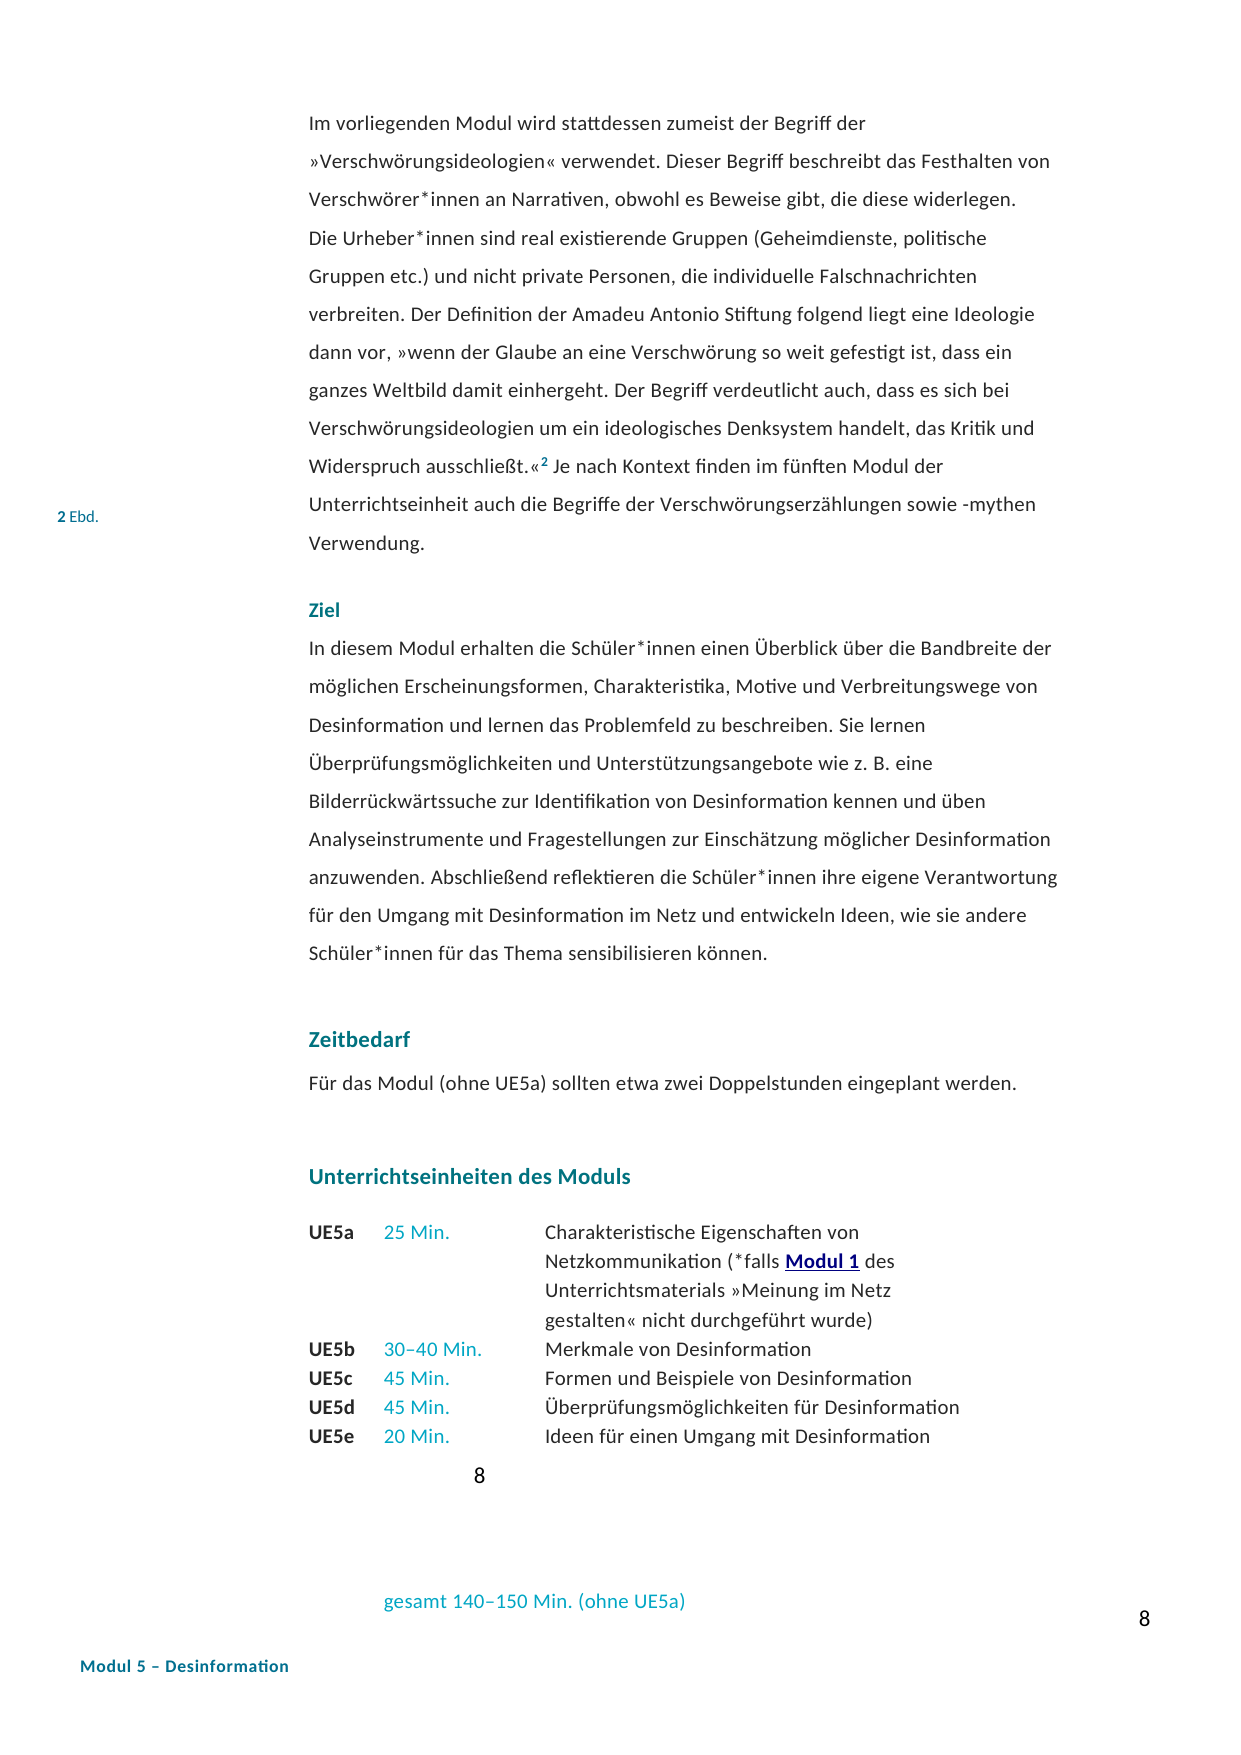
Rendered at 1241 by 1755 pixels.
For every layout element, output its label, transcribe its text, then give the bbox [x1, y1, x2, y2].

text UE5b 30–40 Min. Merkmale von Desinformation [308, 1336, 1070, 1361]
text UE5e 20 Min. Ideen für einen Umgang mit Desinformation [308, 1423, 1070, 1449]
text UE5a 25 Min. Charakteristische Eigenschaften von [308, 1219, 1070, 1245]
text In diesem Modul erhalten die Schüler*innen einen Überblick über die Bandbreite der möglichen Erscheinungsformen, Charakteristika, Motive und Verbreitungswege von Desinformation und lernen das Problemfeld zu beschreiben. Sie lernen Überprüfungsmöglichkeiten und Unterstützungsangebote wie z. B. eine Bilderrückwärtssuche zur Identifikation von Desinformation kennen und üben Analyseinstrumente und Fragestellungen zur Einschätzung möglicher Desinformation anzuwenden. Abschließend reflektieren die Schüler*innen ihre eigene Verantwortung für den Umgang mit Desinformation im Netz und entwickeln Ideen, wie sie andere Schüler*innen für das Thema sensibilisieren können. [308, 636, 1070, 966]
text UE5c 45 Min. Formen und Beispiele von Desinformation [308, 1365, 1070, 1391]
text Zeitbedarf [308, 1024, 1070, 1053]
text Ziel [308, 597, 1070, 623]
text Netzkommunikation (*falls Modul 1 des Unterrichtsmaterials »Meinung im Netz gestalten« nicht durchgeführt wurde) [308, 1248, 1070, 1332]
text Im vorliegenden Modul wird stattdessen zumeist der Begriff der »Verschwörungsideologien« verwendet. Dieser Begriff beschreibt das Festhalten von Verschwörer*innen an Narrativen, obwohl es Beweise gibt, die diese widerlegen. [308, 110, 1070, 212]
text Unterrichtseinheiten des Moduls [308, 1161, 1070, 1190]
text 2 Ebd. [35, 506, 269, 526]
text UE5d 45 Min. Überprüfungsmöglichkeiten für Desinformation [308, 1394, 1070, 1420]
text Für das Modul (ohne UE5a) sollten etwa zwei Doppelstunden eingeplant werden. [308, 1066, 1070, 1095]
text Die Urheber*innen sind real existierende Gruppen (Geheimdienste, politische Gruppen etc.) und nicht private Personen, die individuelle Falschnachrichten verbreiten. Der Definition der Amadeu Antonio Stiftung folgend liegt eine Ideologie dann vor, »wenn der Glaube an eine Verschwörung so weit gefestigt ist, dass ein ganzes Weltbild damit einhergeht. Der Begriff verdeutlicht auch, dass es sich bei Verschwörungsideologien um ein ideologisches Denksystem handelt, das Kritik und Widerspruch ausschließt.«2 Je nach Kontext finden im fünften Modul der Unterrichtseinheit auch die Begriffe der Verschwörungserzählungen sowie -mythen Verwendung. [308, 225, 1070, 555]
text gesamt 140–150 Min. (ohne UE5a) [308, 1588, 1070, 1613]
